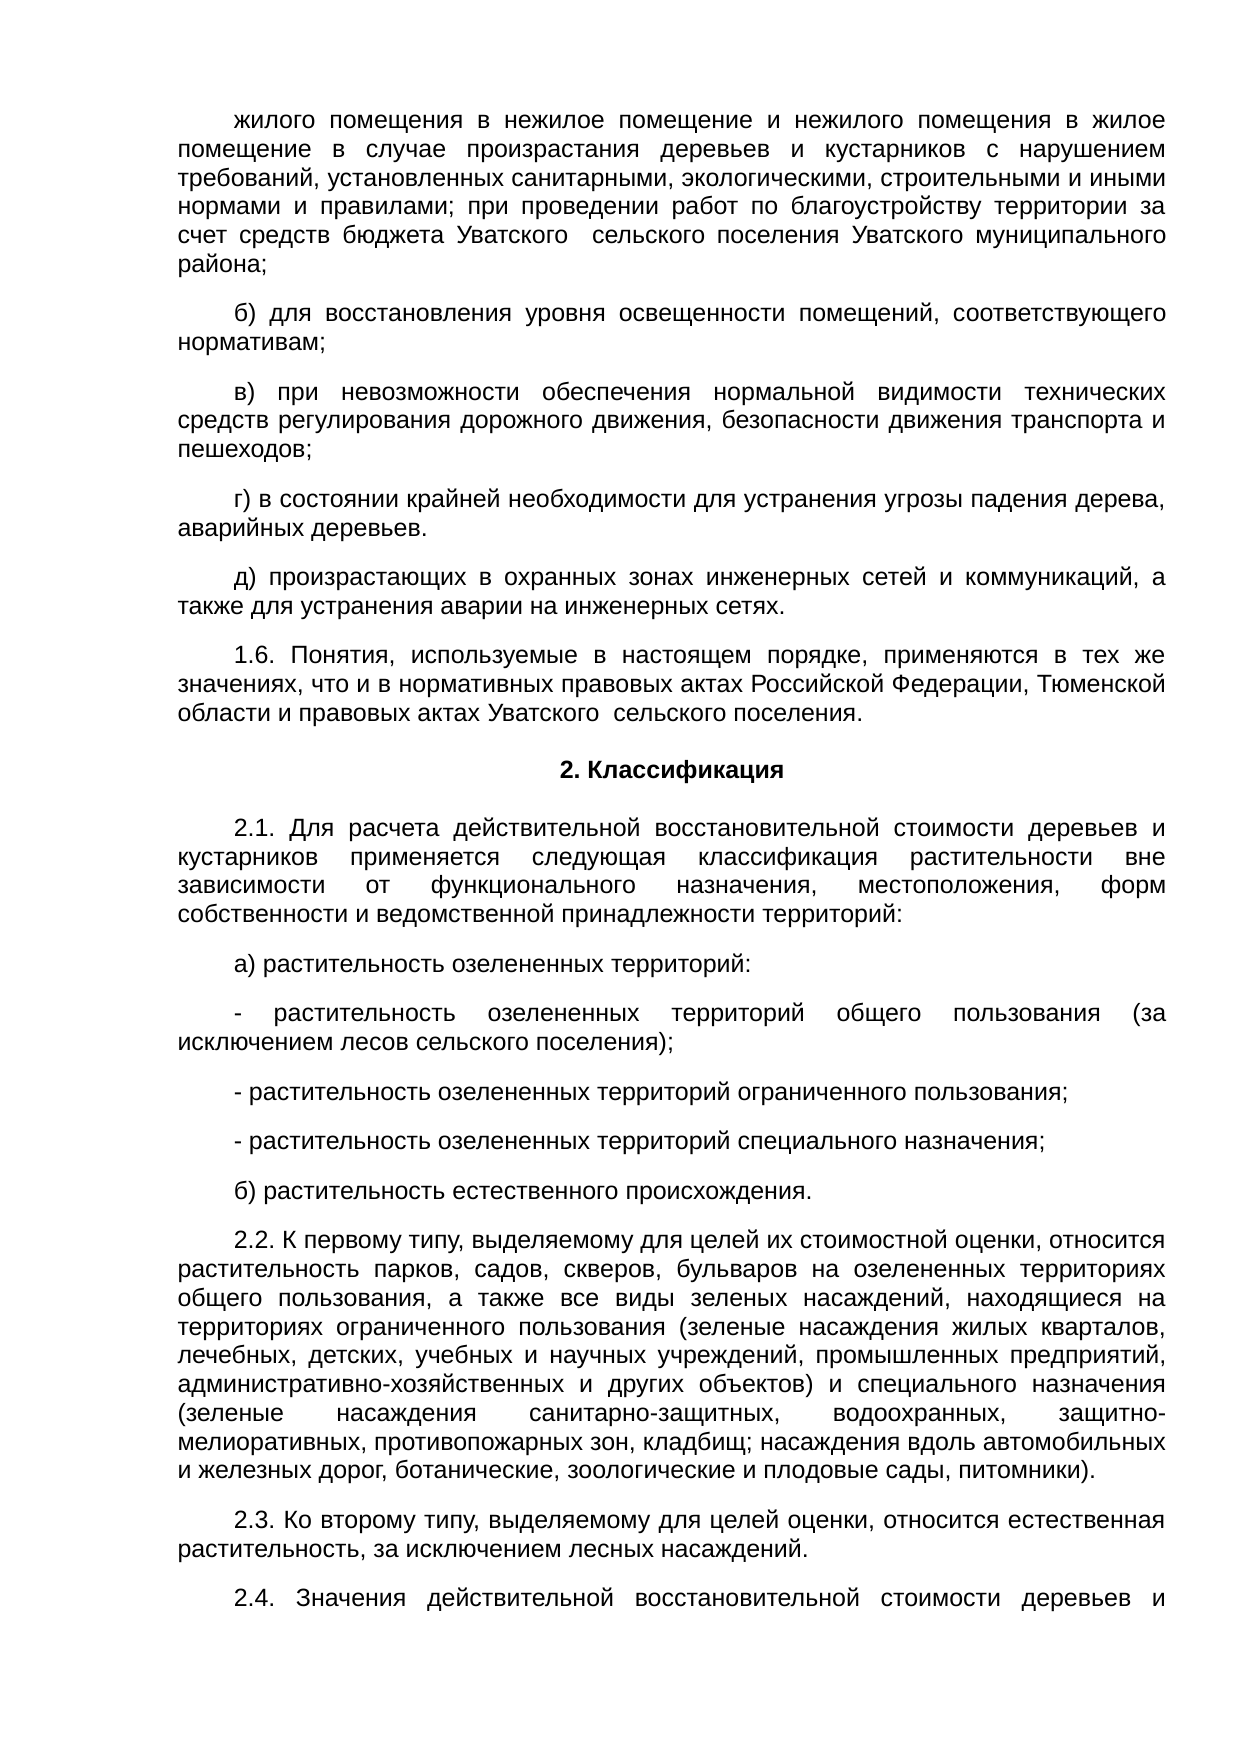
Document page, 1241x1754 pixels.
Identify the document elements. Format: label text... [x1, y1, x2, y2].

text 2.1. Для расчета действительной восстановительной стоимости деревьев и кустарников применяется следующая классификация растительности вне зависимости от функционального назначения, местоположения, форм собственности и ведомственной принадлежности территорий: [177, 813, 1167, 928]
text 1.6. Понятия, используемые в настоящем порядке, применяются в тех же значениях, что и в нормативных правовых актах Российской Федерации, Тюменской области и правовых актах Уватского сельского поселения. [177, 641, 1167, 727]
text жилого помещения в нежилое помещение и нежилого помещения в жилое помещение в случае произрастания деревьев и кустарников с нарушением требований, установленных санитарными, экологическими, строительными и иными нормами и правилами; при проведении работ по благоустройству территории за счет средств бюджета Уватского сельского поселения Уватского муниципального района; [177, 105, 1167, 278]
text а) растительность озелененных территорий: [177, 949, 1167, 978]
text в) при невозможности обеспечения нормальной видимости технических средств регулирования дорожного движения, безопасности движения транспорта и пешеходов; [177, 377, 1167, 463]
text б) для восстановления уровня освещенности помещений, соответствующего нормативам; [177, 298, 1167, 356]
text д) произрастающих в охранных зонах инженерных сетей и коммуникаций, а также для устранения аварии на инженерных сетях. [177, 562, 1167, 620]
text - растительность озелененных территорий специального назначения; [177, 1126, 1167, 1155]
text 2. Классификация [177, 756, 1167, 784]
text - растительность озелененных территорий ограниченного пользования; [177, 1077, 1167, 1106]
text 2.2. К первому типу, выделяемому для целей их стоимостной оценки, относится растительность парков, садов, скверов, бульваров на озелененных территориях общего пользования, а также все виды зеленых насаждений, находящиеся на территориях ограниченного пользования (зеленые насаждения жилых кварталов, лечебных, детских, учебных и научных учреждений, промышленных предприятий, административно-хозяйственных и других объектов) и специального назначения (зеленые насаждения санитарно-защитных, водоохранных, защитно-мелиоративных, противопожарных зон, кладбищ; насаждения вдоль автомобильных и железных дорог, ботанические, зоологические и плодовые сады, питомники). [177, 1226, 1167, 1484]
text б) растительность естественного происхождения. [177, 1176, 1167, 1205]
text 2.3. Ко второму типу, выделяемому для целей оценки, относится естественная растительность, за исключением лесных насаждений. [177, 1505, 1167, 1563]
text - растительность озелененных территорий общего пользования (за исключением лесов сельского поселения); [177, 998, 1167, 1056]
text г) в состоянии крайней необходимости для устранения угрозы падения дерева, аварийных деревьев. [177, 484, 1167, 541]
text 2.4. Значения действительной восстановительной стоимости деревьев и [177, 1583, 1167, 1612]
